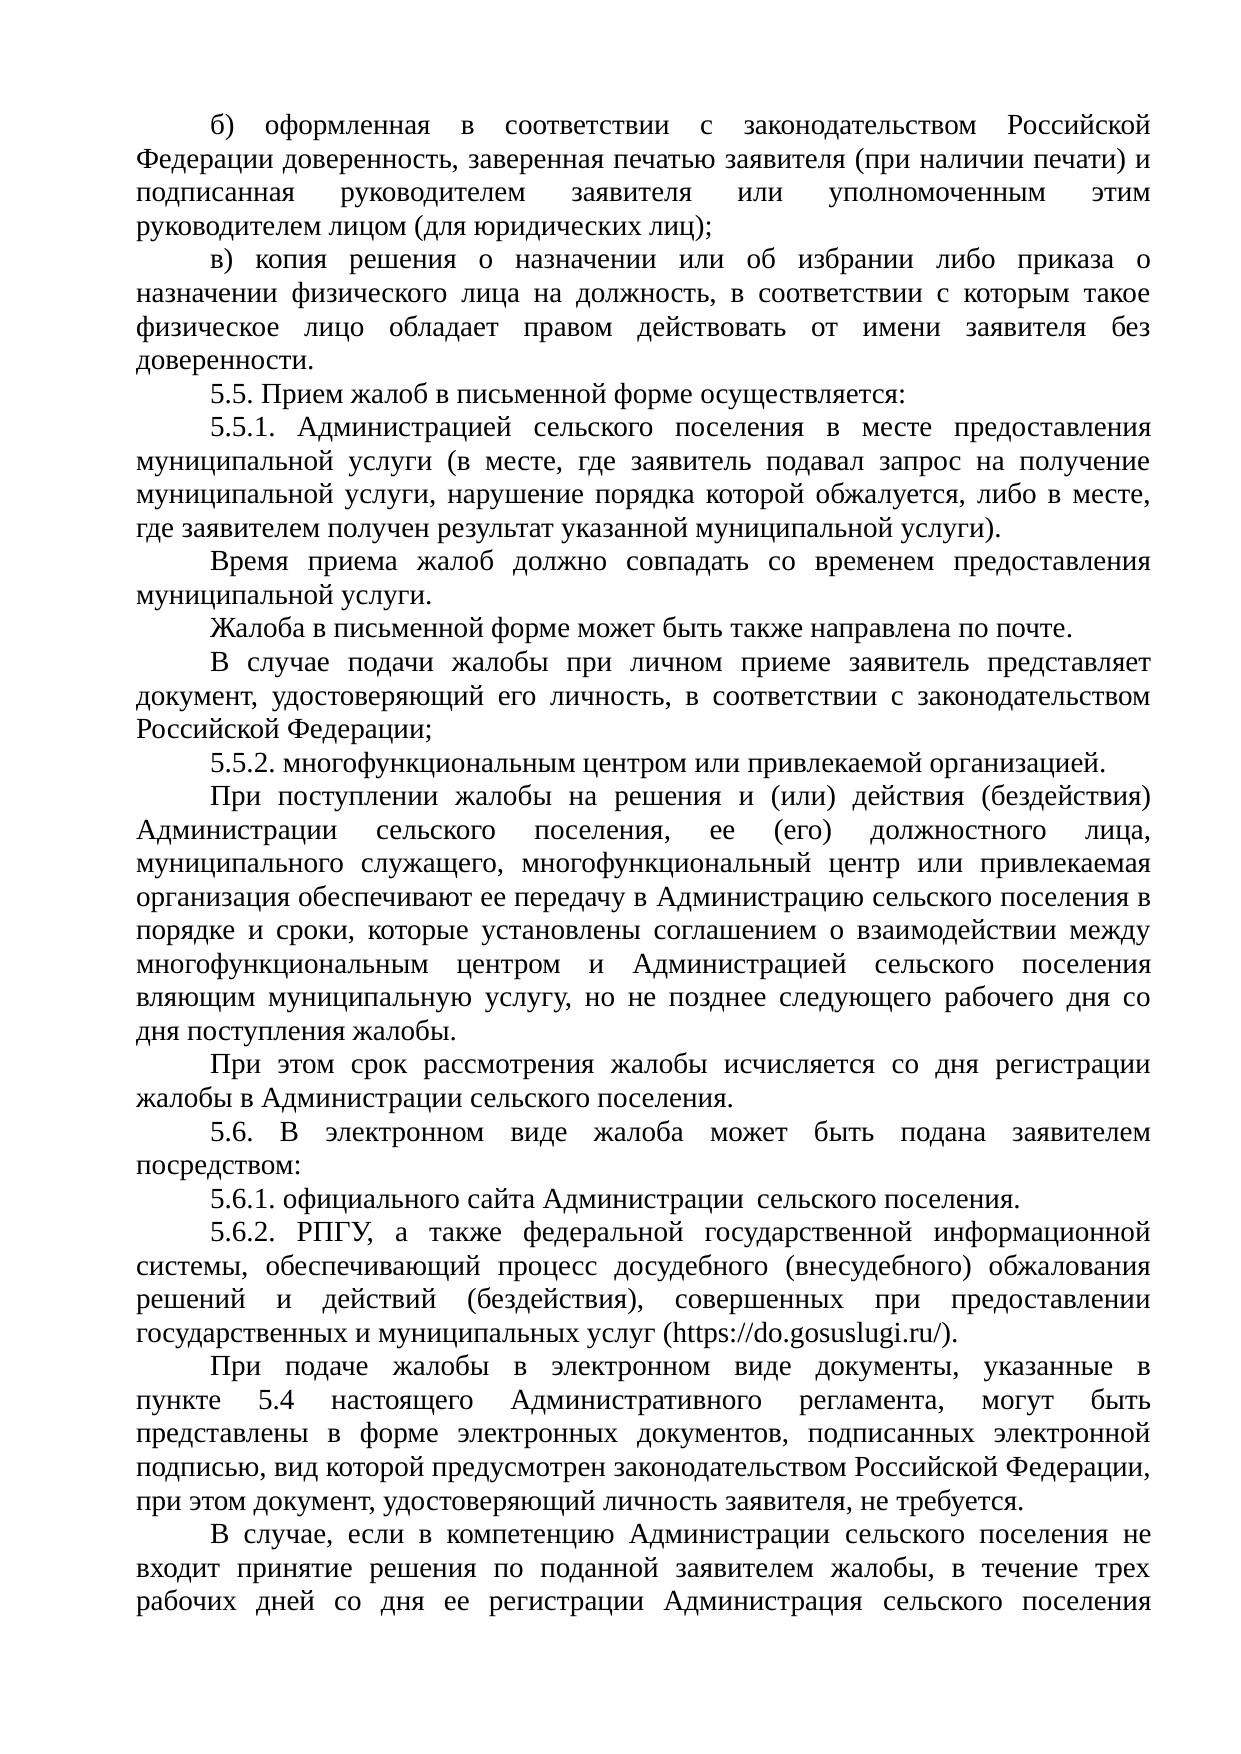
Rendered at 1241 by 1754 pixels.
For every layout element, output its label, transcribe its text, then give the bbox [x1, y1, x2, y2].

text 5.5. Прием жалоб в письменной форме осуществляется: [136, 376, 1152, 409]
text 5.6. В электронном виде жалоба может быть подана заявителем посредством: [136, 1114, 1152, 1181]
text 5.6.2. РПГУ, а также федеральной государственной информационной системы, обеспечивающий процесс досудебного (внесудебного) обжалования решений и действий (бездействия), совершенных при предоставлении государственных и муниципальных услуг (https://do.gosuslugi.ru/). [136, 1214, 1152, 1348]
text При подаче жалобы в электронном виде документы, указанные в пункте 5.4 настоящего Административного регламента, могут быть представлены в форме электронных документов, подписанных электронной подписью, вид которой предусмотрен законодательством Российской Федерации, при этом документ, удостоверяющий личность заявителя, не требуется. [136, 1348, 1152, 1516]
text в) копия решения о назначении или об избрании либо приказа о назначении физического лица на должность, в соответствии с которым такое физическое лицо обладает правом действовать от имени заявителя без доверенности. [136, 242, 1152, 376]
text б) оформленная в соответствии с законодательством Российской Федерации доверенность, заверенная печатью заявителя (при наличии печати) и подписанная руководителем заявителя или уполномоченным этим руководителем лицом (для юридических лиц); [136, 107, 1152, 242]
text В случае подачи жалобы при личном приеме заявитель представляет документ, удостоверяющий его личность, в соответствии с законодательством Российской Федерации; [136, 644, 1152, 745]
subtitle В случае, если в компетенцию Администрации сельского поселения не входит принятие решения по поданной заявителем жалобы, в течение трех рабочих дней со дня ее регистрации Администрация сельского поселения [136, 1516, 1152, 1617]
text Жалоба в письменной форме может быть также направлена по почте. [136, 611, 1152, 644]
text 5.6.1. официального сайта Администрации сельского поселения. [136, 1181, 1152, 1214]
text При этом срок рассмотрения жалобы исчисляется со дня регистрации жалобы в Администрации сельского поселения. [136, 1047, 1152, 1114]
text При поступлении жалобы на решения и (или) действия (бездействия) Администрации сельского поселения, ее (его) должностного лица, муниципального служащего, многофункциональный центр или привлекаемая организация обеспечивают ее передачу в Администрацию сельского поселения в порядке и сроки, которые установлены соглашением о взаимодействии между многофункциональным центром и Администрацией сельского поселения вляющим муниципальную услугу, но не позднее следующего рабочего дня со дня поступления жалобы. [136, 778, 1152, 1047]
text 5.5.1. Администрацией сельского поселения в месте предоставления муниципальной услуги (в месте, где заявитель подавал запрос на получение муниципальной услуги, нарушение порядка которой обжалуется, либо в месте, где заявителем получен результат указанной муниципальной услуги). [136, 409, 1152, 543]
text Время приема жалоб должно совпадать со временем предоставления муниципальной услуги. [136, 543, 1152, 611]
text 5.5.2. многофункциональным центром или привлекаемой организацией. [136, 745, 1152, 778]
